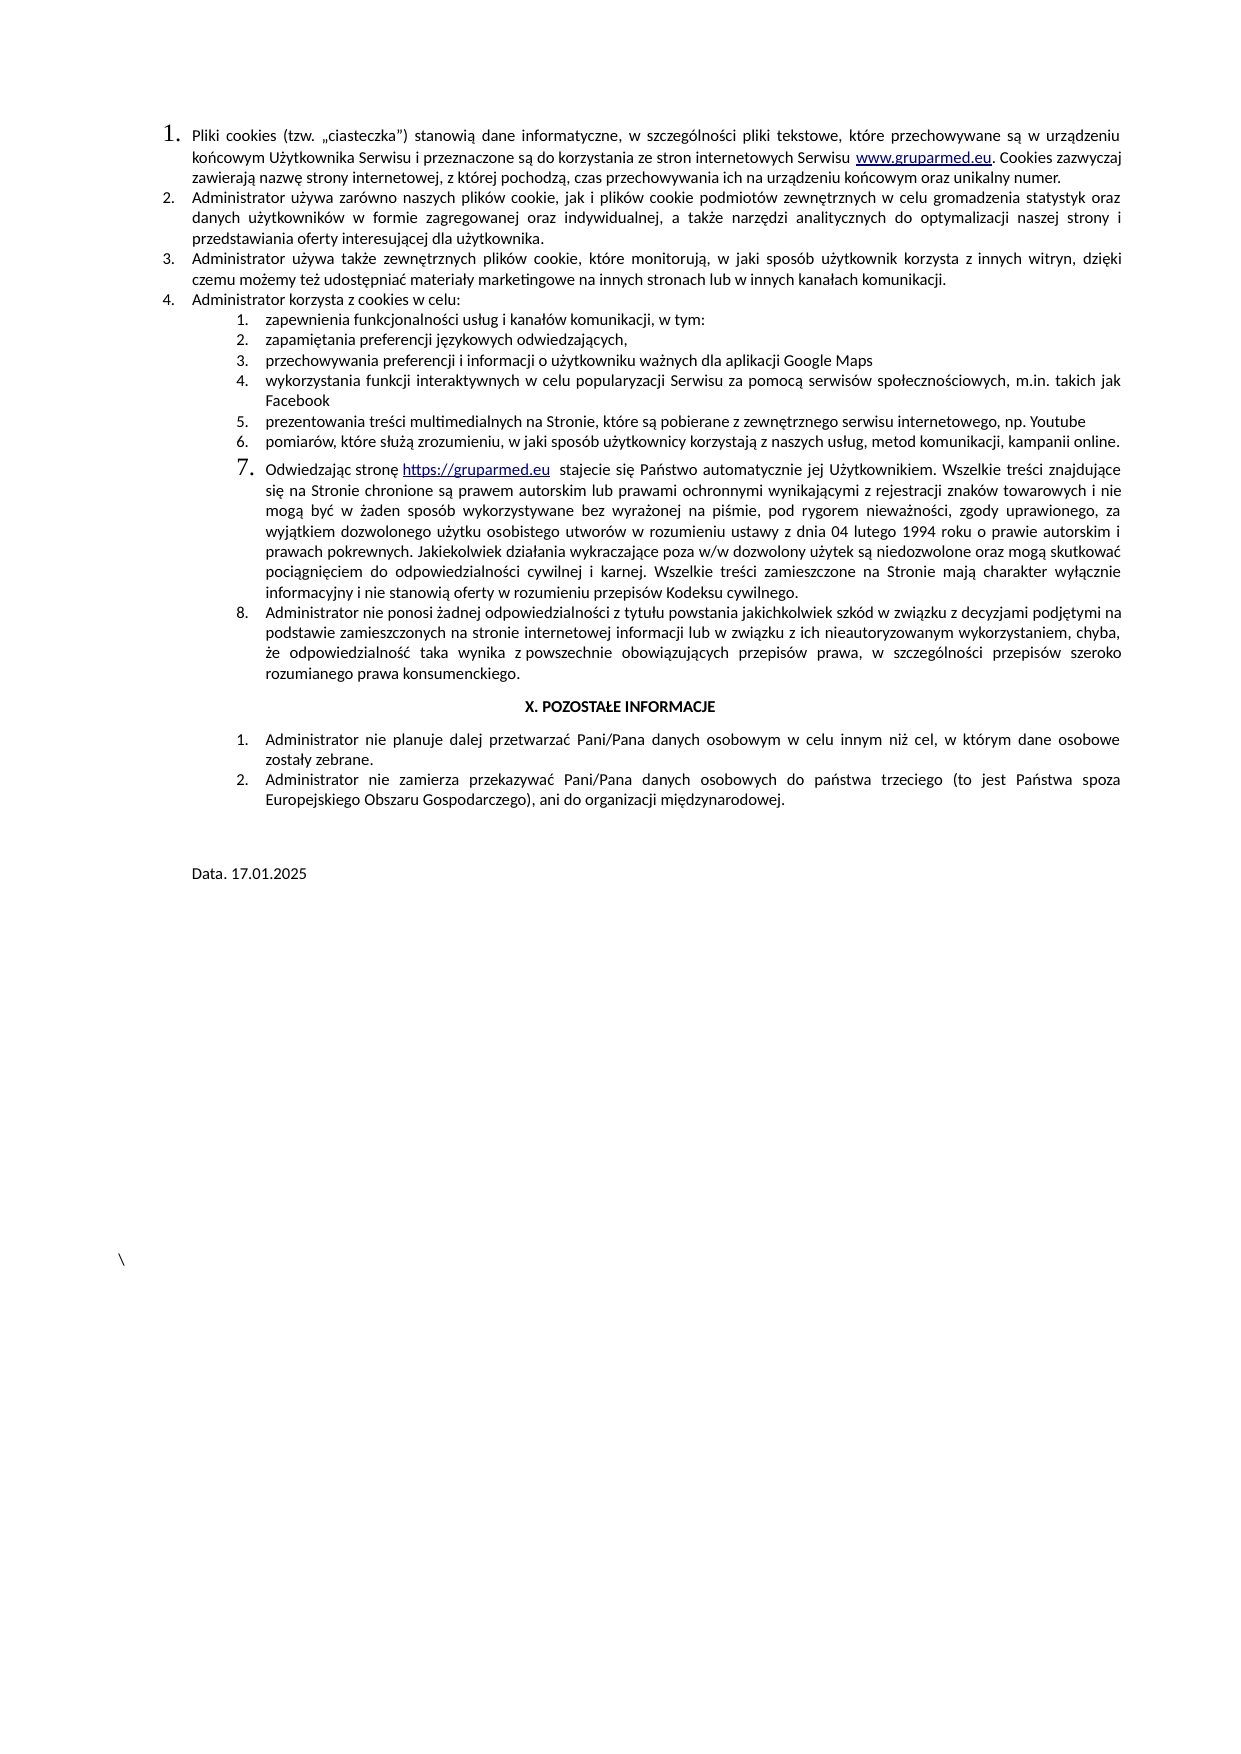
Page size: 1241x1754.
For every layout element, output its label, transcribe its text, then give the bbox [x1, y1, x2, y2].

list Administrator używa także zewnętrznych plików cookie, które monitorują, w jaki sposób użytkownik korzysta z innych witryn, dzięki czemu możemy też udostępniać materiały marketingowe na innych stronach lub w innych kanałach komunikacji. [162, 248, 1122, 289]
list zapamiętania preferencji językowych odwiedzających, [236, 330, 1122, 350]
list pomiarów, które służą zrozumieniu, w jaki sposób użytkownicy korzystają z naszych usług, metod komunikacji, kampanii online. [236, 431, 1122, 452]
list Pliki cookies (tzw. „ciasteczka”) stanowią dane informatyczne, w szczególności pliki tekstowe, które przechowywane są w urządzeniu końcowym Użytkownika Serwisu i przeznaczone są do korzystania ze stron internetowych Serwisu www.gruparmed.eu. Cookies zazwyczaj zawierają nazwę strony internetowej, z której pochodzą, czas przechowywania ich na urządzeniu końcowym oraz unikalny numer. [162, 118, 1122, 187]
text Data. 17.01.2025 [118, 863, 1122, 883]
list przechowywania preferencji i informacji o użytkowniku ważnych dla aplikacji Google Maps [236, 350, 1122, 370]
list Administrator nie ponosi żadnej odpowiedzialności z tytułu powstania jakichkolwiek szkód w związku z decyzjami podjętymi na podstawie zamieszczonych na stronie internetowej informacji lub w związku z ich nieautoryzowanym wykorzystaniem, chyba, że odpowiedzialność taka wynika z powszechnie obowiązujących przepisów prawa, w szczególności przepisów szeroko rozumianego prawa konsumenckiego. [236, 602, 1122, 683]
text \ [118, 1249, 1122, 1269]
text X. POZOSTAŁE INFORMACJE [118, 696, 1122, 716]
list Odwiedzając stronę https://gruparmed.eu stajecie się Państwo automatycznie jej Użytkownikiem. Wszelkie treści znajdujące się na Stronie chronione są prawem autorskim lub prawami ochronnymi wynikającymi z rejestracji znaków towarowych i nie mogą być w żaden sposób wykorzystywane bez wyrażonej na piśmie, pod rygorem nieważności, zgody uprawionego, za wyjątkiem dozwolonego użytku osobistego utworów w rozumieniu ustawy z dnia 04 lutego 1994 roku o prawie autorskim i prawach pokrewnych. Jakiekolwiek działania wykraczające poza w/w dozwolony użytek są niedozwolone oraz mogą skutkować pociągnięciem do odpowiedzialności cywilnej i karnej. Wszelkie treści zamieszczone na Stronie mają charakter wyłącznie informacyjny i nie stanowią oferty w rozumieniu przepisów Kodeksu cywilnego. [236, 452, 1122, 602]
list Administrator używa zarówno naszych plików cookie, jak i plików cookie podmiotów zewnętrznych w celu gromadzenia statystyk oraz danych użytkowników w formie zagregowanej oraz indywidualnej, a także narzędzi analitycznych do optymalizacji naszej strony i przedstawiania oferty interesującej dla użytkownika. [162, 187, 1122, 248]
list zapewnienia funkcjonalności usług i kanałów komunikacji, w tym: [236, 309, 1122, 330]
list Administrator nie zamierza przekazywać Pani/Pana danych osobowych do państwa trzeciego (to jest Państwa spoza Europejskiego Obszaru Gospodarczego), ani do organizacji międzynarodowej. [236, 769, 1122, 810]
list Administrator nie planuje dalej przetwarzać Pani/Pana danych osobowym w celu innym niż cel, w którym dane osobowe zostały zebrane. [236, 729, 1122, 769]
list Administrator korzysta z cookies w celu: [162, 289, 1122, 309]
list prezentowania treści multimedialnych na Stronie, które są pobierane z zewnętrznego serwisu internetowego, np. Youtube [236, 411, 1122, 431]
list wykorzystania funkcji interaktywnych w celu popularyzacji Serwisu za pomocą serwisów społecznościowych, m.in. takich jak Facebook [236, 370, 1122, 411]
